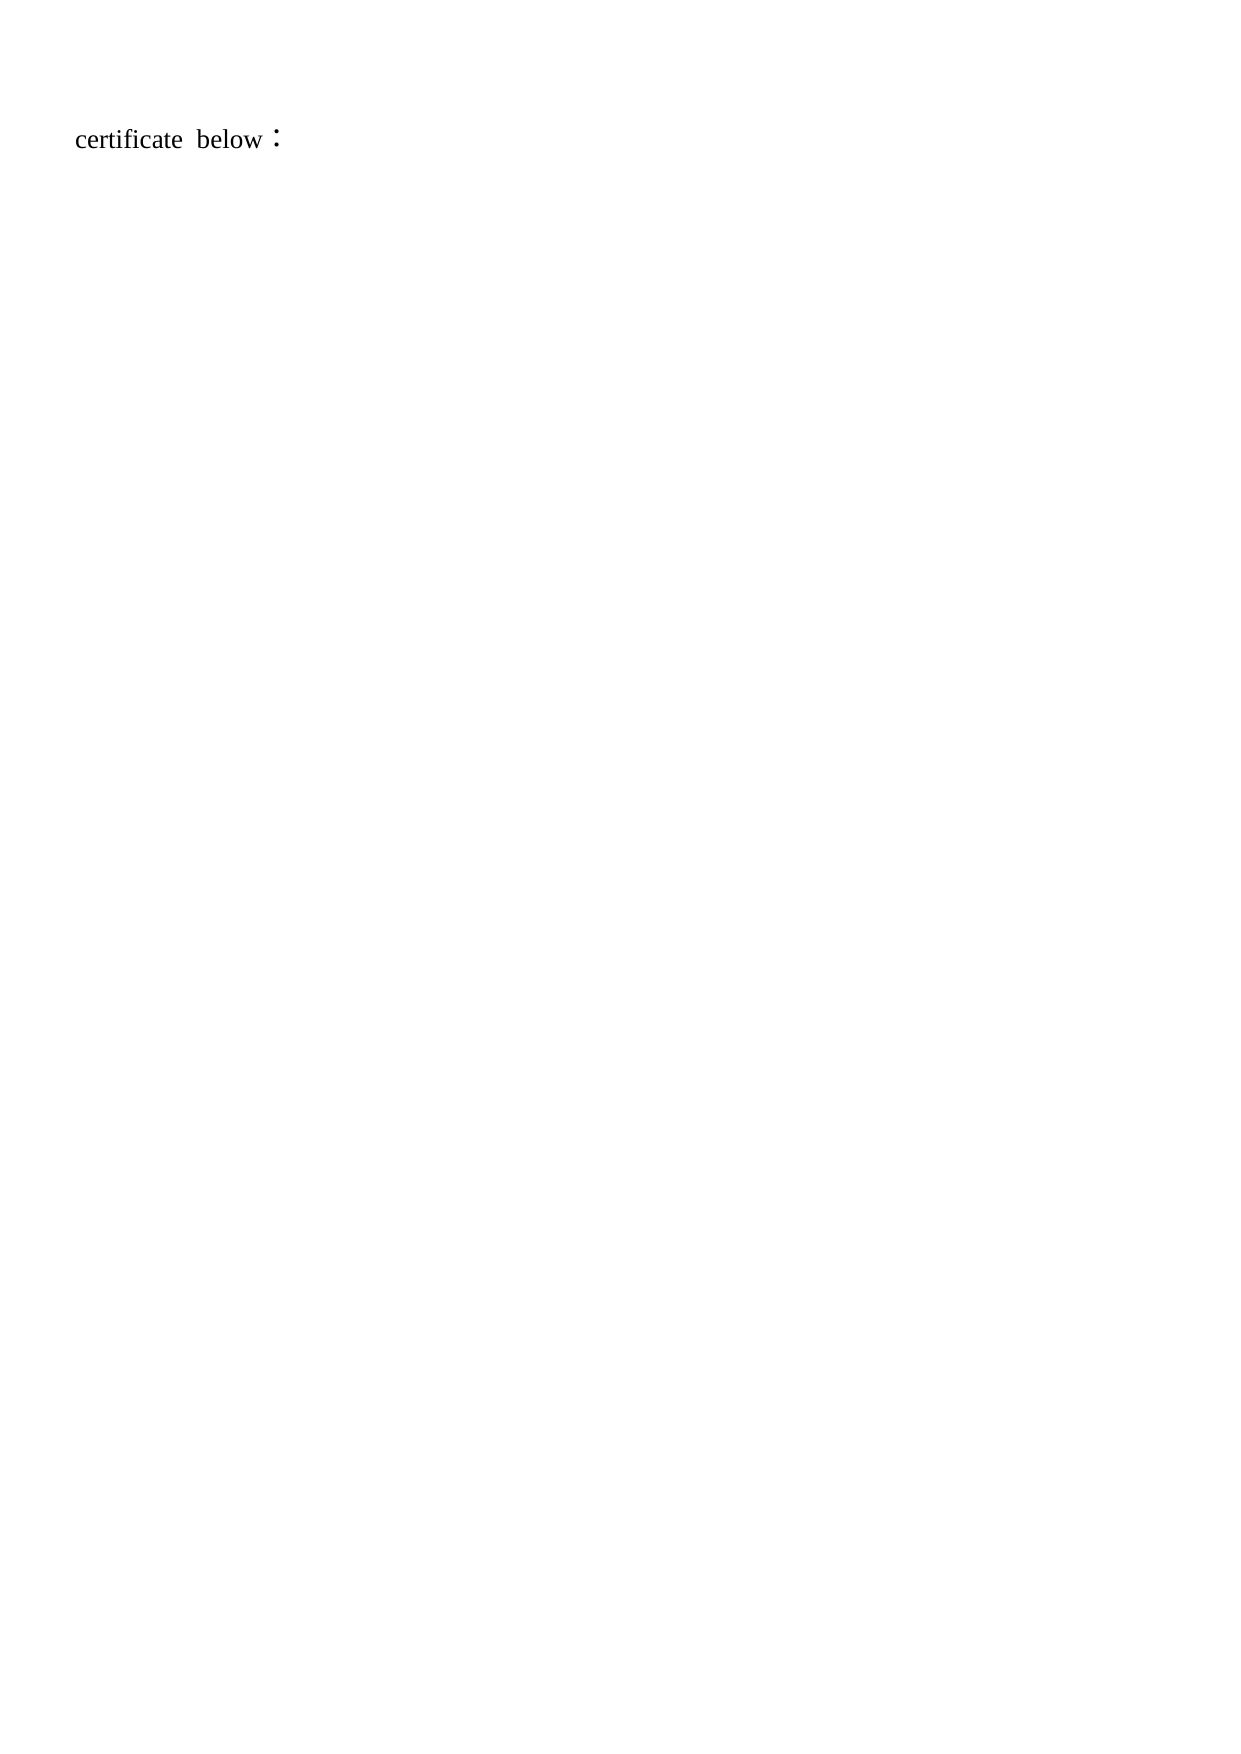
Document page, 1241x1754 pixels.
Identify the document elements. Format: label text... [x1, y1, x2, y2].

text certificate below： [75, 94, 1165, 157]
